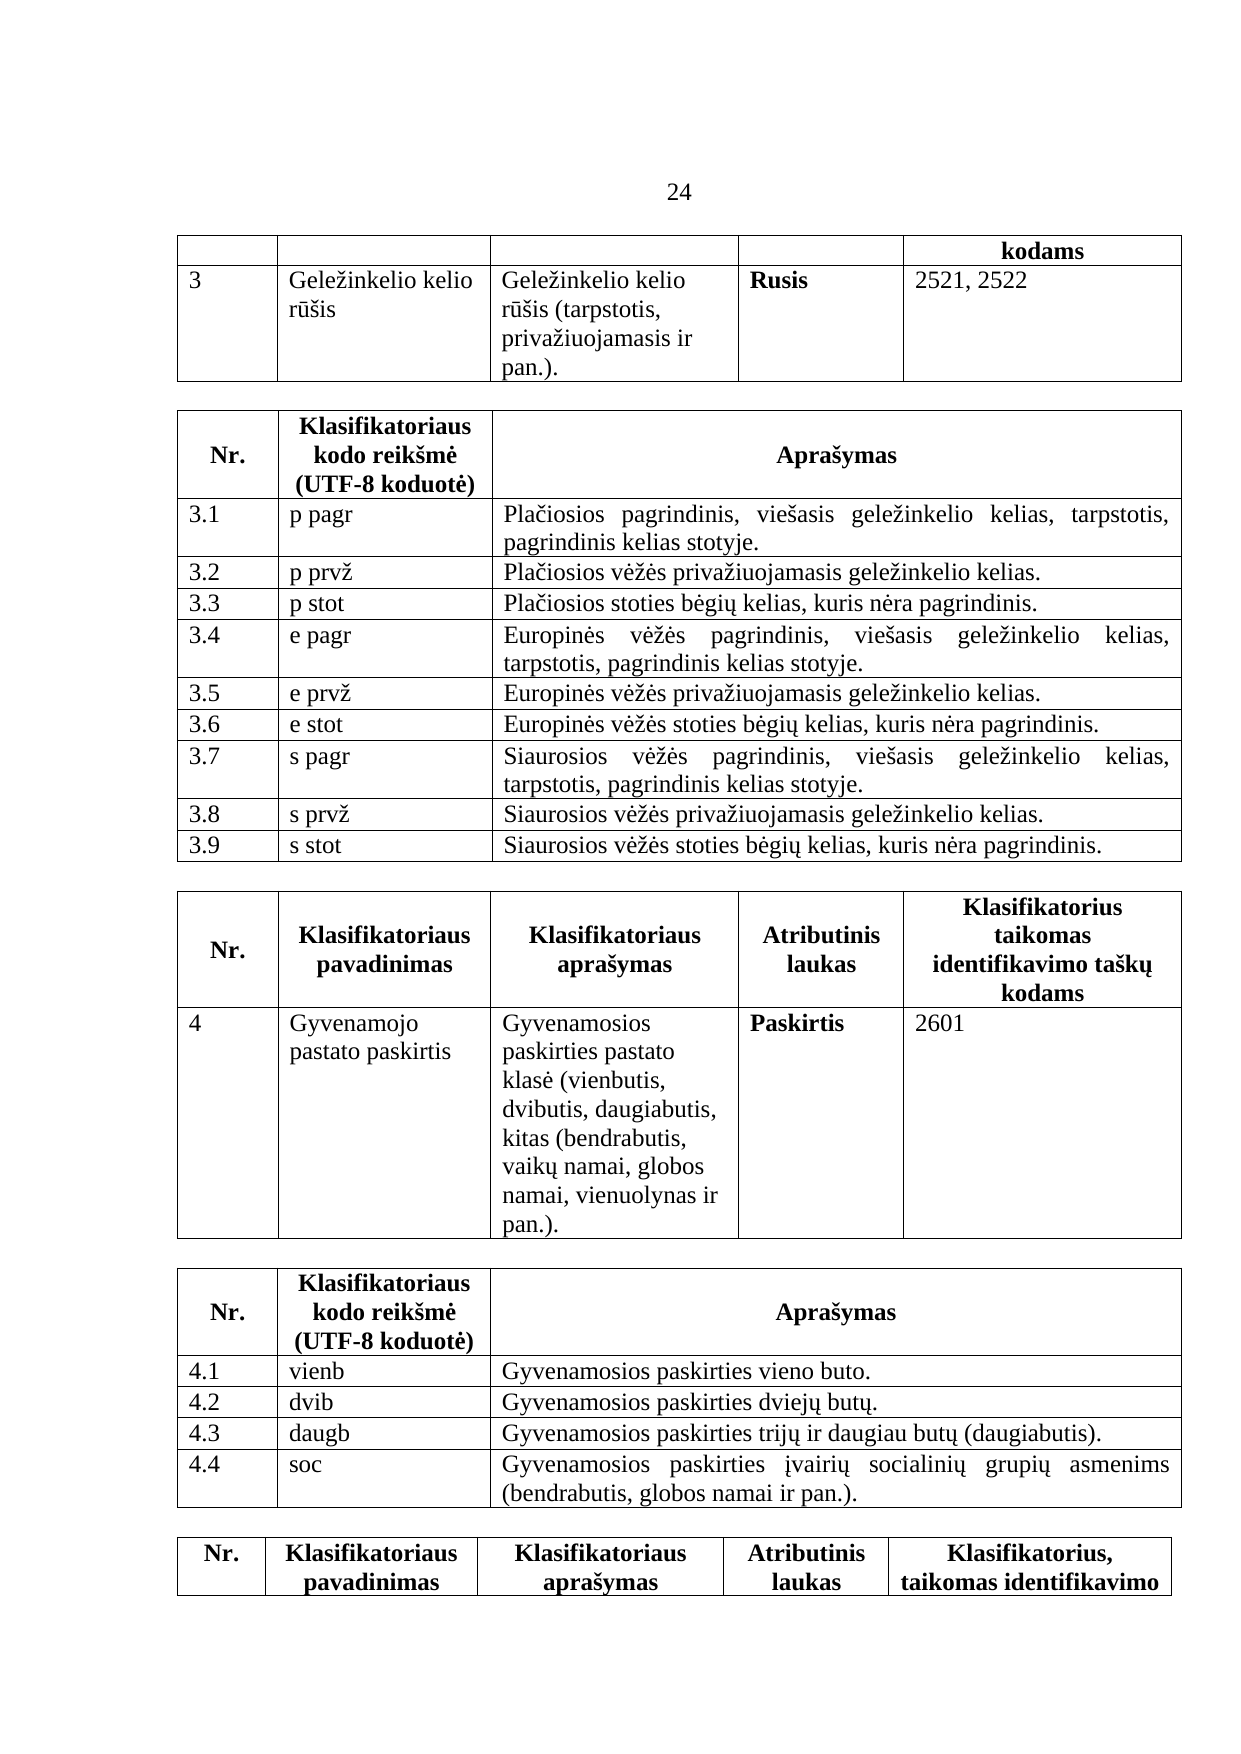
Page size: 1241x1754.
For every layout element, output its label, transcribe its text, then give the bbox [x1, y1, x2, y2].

table_cell s stot [279, 831, 492, 861]
table_cell 3.5 [178, 678, 278, 708]
table_header Nr. [178, 411, 278, 498]
table_cell Siaurosios vėžės stoties bėgių kelias, kuris nėra pagrindinis. [493, 831, 1181, 861]
table_header Klasifikatoriaus pavadinimas [279, 892, 490, 1007]
table_cell 3.2 [178, 557, 278, 587]
table_header Klasifikatorius, taikomas identifikavimo [889, 1538, 1171, 1595]
table_cell p prvž [279, 557, 492, 587]
table_header Klasifikatorius taikomas identifikavimo taškų kodams [904, 892, 1181, 1007]
table_cell Geležinkelio kelio rūšis [278, 266, 490, 381]
table_cell 4.1 [178, 1356, 277, 1386]
table_cell Plačiosios pagrindinis, viešasis geležinkelio kelias, tarpstotis, pagrindinis kelias stotyje. [493, 499, 1181, 556]
table_cell 4.2 [178, 1387, 277, 1417]
table_cell 3.9 [178, 831, 278, 861]
table_header Klasifikatoriaus kodo reikšmė (UTF-8 koduotė) [278, 1269, 490, 1355]
table_cell 3 [178, 266, 277, 381]
table_header Aprašymas [493, 411, 1181, 498]
table_cell e prvž [279, 678, 492, 708]
table_cell daugb [278, 1418, 490, 1448]
table_cell Gyvenamosios paskirties pastato klasė (vienbutis, dvibutis, daugiabutis, kitas (bendrabutis, vaikų namai, globos namai, vienuolynas ir pan.). [491, 1008, 738, 1238]
table_cell 4.3 [178, 1418, 277, 1448]
table_cell Europinės vėžės privažiuojamasis geležinkelio kelias. [493, 678, 1181, 708]
table_header Klasifikatoriaus aprašymas [478, 1538, 723, 1595]
table_cell 3.4 [178, 620, 278, 677]
table_cell s prvž [279, 799, 492, 829]
table_cell Siaurosios vėžės privažiuojamasis geležinkelio kelias. [493, 799, 1181, 829]
table_cell 2601 [904, 1008, 1181, 1238]
table_cell Gyvenamosios paskirties įvairių socialinių grupių asmenims (bendrabutis, globos namai ir pan.). [491, 1450, 1181, 1507]
table_cell Gyvenamojo pastato paskirtis [279, 1008, 490, 1238]
table_header Aprašymas [491, 1269, 1181, 1355]
table_cell Rusis [739, 266, 903, 381]
table_header [739, 236, 903, 264]
table_cell Siaurosios vėžės pagrindinis, viešasis geležinkelio kelias, tarpstotis, pagrindinis kelias stotyje. [493, 741, 1181, 798]
table_header [278, 236, 490, 264]
table_cell Europinės vėžės pagrindinis, viešasis geležinkelio kelias, tarpstotis, pagrindinis kelias stotyje. [493, 620, 1181, 677]
table_header Nr. [178, 1269, 277, 1355]
table_header kodams [904, 236, 1181, 264]
table_cell Gyvenamosios paskirties vieno buto. [491, 1356, 1181, 1386]
table_header Nr. [178, 1538, 265, 1595]
table_cell 4 [178, 1008, 278, 1238]
table_cell Plačiosios stoties bėgių kelias, kuris nėra pagrindinis. [493, 589, 1181, 619]
table_header Klasifikatoriaus aprašymas [491, 892, 738, 1007]
table_cell 3.8 [178, 799, 278, 829]
table_cell 3.1 [178, 499, 278, 556]
table_cell Geležinkelio kelio rūšis (tarpstotis, privažiuojamasis ir pan.). [491, 266, 738, 381]
table_cell 4.4 [178, 1450, 277, 1507]
table_cell Europinės vėžės stoties bėgių kelias, kuris nėra pagrindinis. [493, 710, 1181, 740]
table_cell p stot [279, 589, 492, 619]
table_cell s pagr [279, 741, 492, 798]
table_cell 3.6 [178, 710, 278, 740]
table_cell Gyvenamosios paskirties dviejų butų. [491, 1387, 1181, 1417]
table_header Klasifikatoriaus pavadinimas [266, 1538, 477, 1595]
table_header Nr. [178, 892, 278, 1007]
table_cell Gyvenamosios paskirties trijų ir daugiau butų (daugiabutis). [491, 1418, 1181, 1448]
table_cell e pagr [279, 620, 492, 677]
table_cell 3.7 [178, 741, 278, 798]
table_cell p pagr [279, 499, 492, 556]
table_header [491, 236, 738, 264]
table_cell 2521, 2522 [904, 266, 1181, 381]
table_header Atributinis laukas [739, 892, 903, 1007]
table_cell 3.3 [178, 589, 278, 619]
table_cell dvib [278, 1387, 490, 1417]
table_cell Plačiosios vėžės privažiuojamasis geležinkelio kelias. [493, 557, 1181, 587]
table_header Atributinis laukas [724, 1538, 888, 1595]
table_header Klasifikatoriaus kodo reikšmė (UTF-8 koduotė) [279, 411, 492, 498]
table_cell vienb [278, 1356, 490, 1386]
table_cell soc [278, 1450, 490, 1507]
table_header [178, 236, 277, 264]
table_cell e stot [279, 710, 492, 740]
table_cell Paskirtis [739, 1008, 903, 1238]
